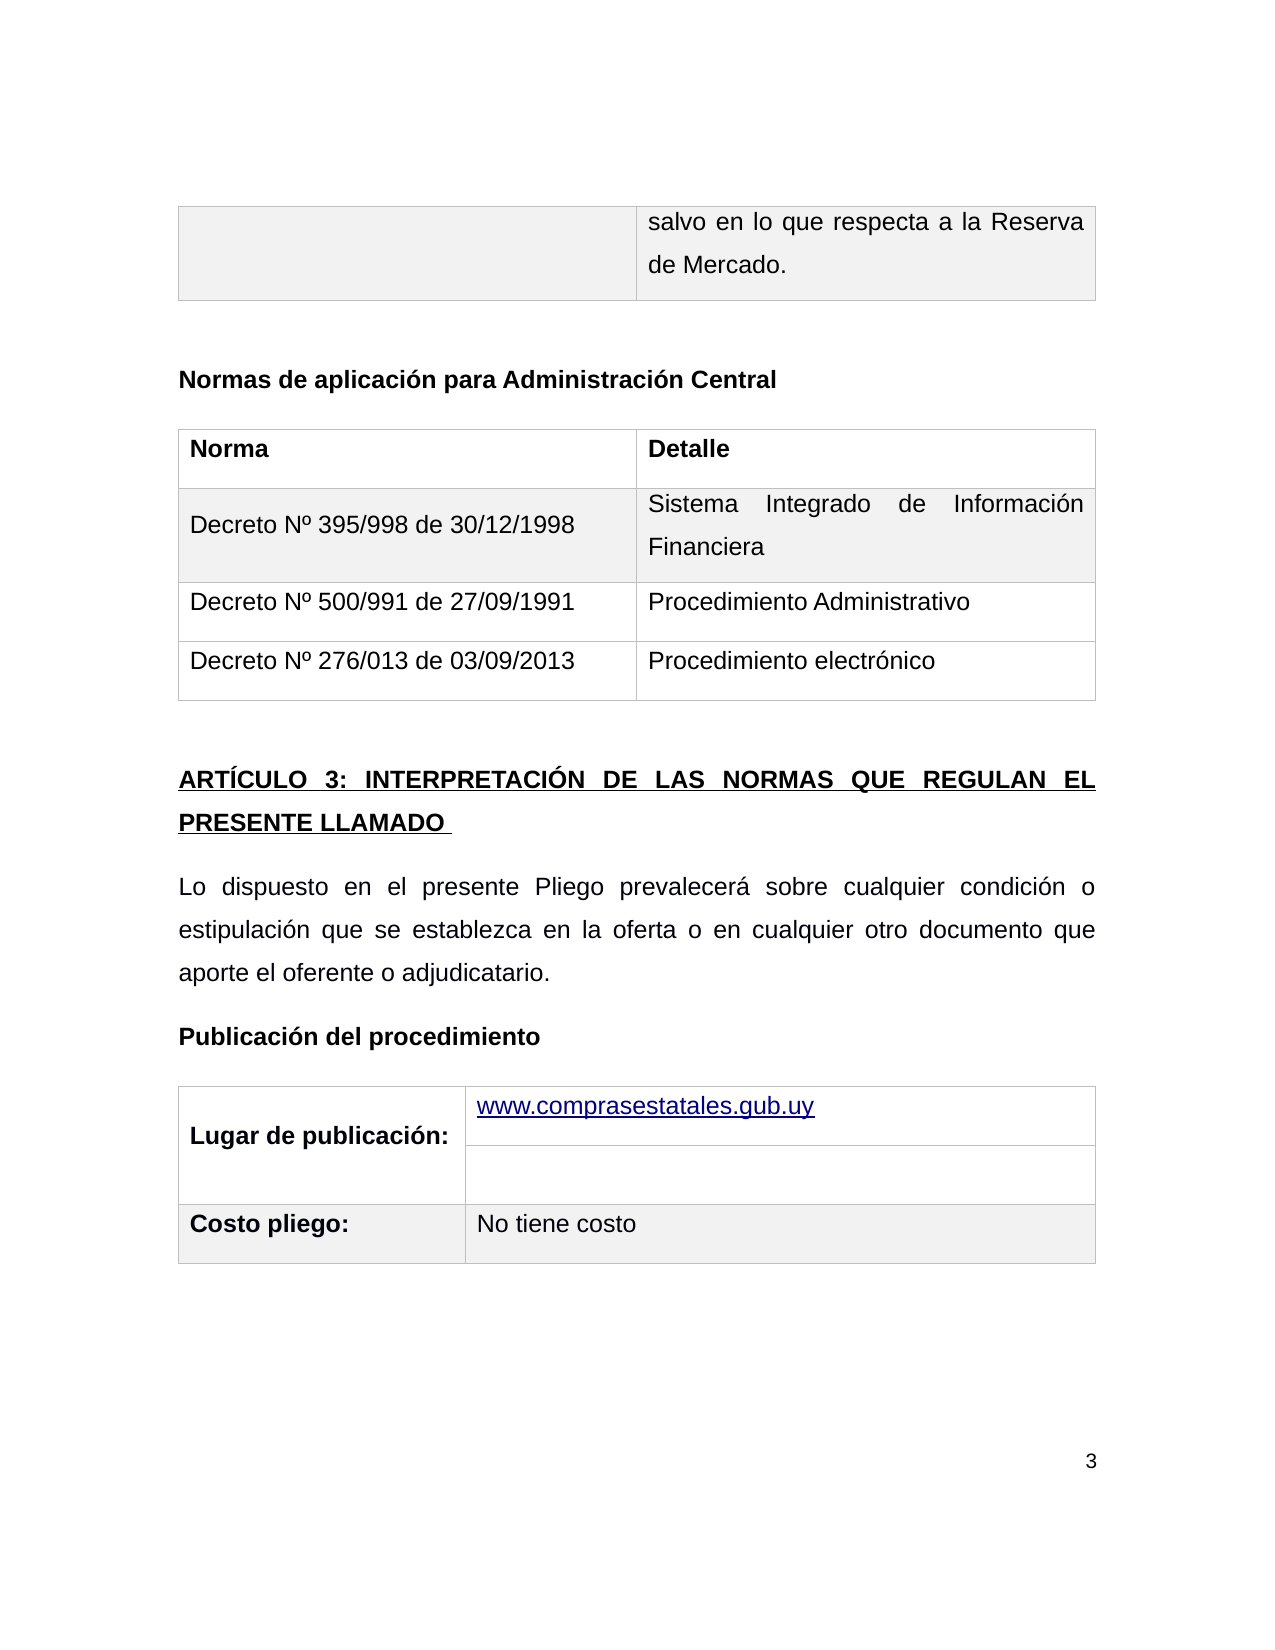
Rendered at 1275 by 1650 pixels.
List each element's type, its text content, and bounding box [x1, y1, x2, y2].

subtitle Publicación del procedimiento [178, 1022, 1097, 1051]
table_cell Decreto Nº 276/013 de 03/09/2013 [179, 642, 636, 700]
table_cell [466, 1146, 1095, 1204]
table_cell Procedimiento Administrativo [637, 583, 1095, 641]
subtitle ARTÍCULO 3: INTERPRETACIÓN DE LAS NORMAS QUE REGULAN EL PRESENTE LLAMADO [178, 765, 1097, 837]
table_cell salvo en lo que respecta a la Reserva de Mercado. [637, 207, 1095, 300]
table_header Detalle [637, 430, 1095, 488]
table_cell [179, 207, 636, 300]
table_cell Sistema Integrado de Información Financiera [637, 489, 1095, 582]
table_header Lugar de publicación: [179, 1087, 465, 1204]
table_cell Procedimiento electrónico [637, 642, 1095, 700]
text Lo dispuesto en el presente Pliego prevalecerá sobre cualquier condición o estipulación que se establezca en la oferta o en cualquier otro documento que aporte el oferente o adjudicatario. [178, 872, 1097, 987]
table_cell No tiene costo [466, 1205, 1095, 1263]
table_header www.comprasestatales.gub.uy [466, 1087, 1095, 1145]
table_cell Decreto Nº 395/998 de 30/12/1998 [179, 489, 636, 582]
table_cell Decreto Nº 500/991 de 27/09/1991 [179, 583, 636, 641]
table_header Norma [179, 430, 636, 488]
subtitle Normas de aplicación para Administración Central [178, 365, 1097, 394]
table_cell Costo pliego: [179, 1205, 465, 1263]
